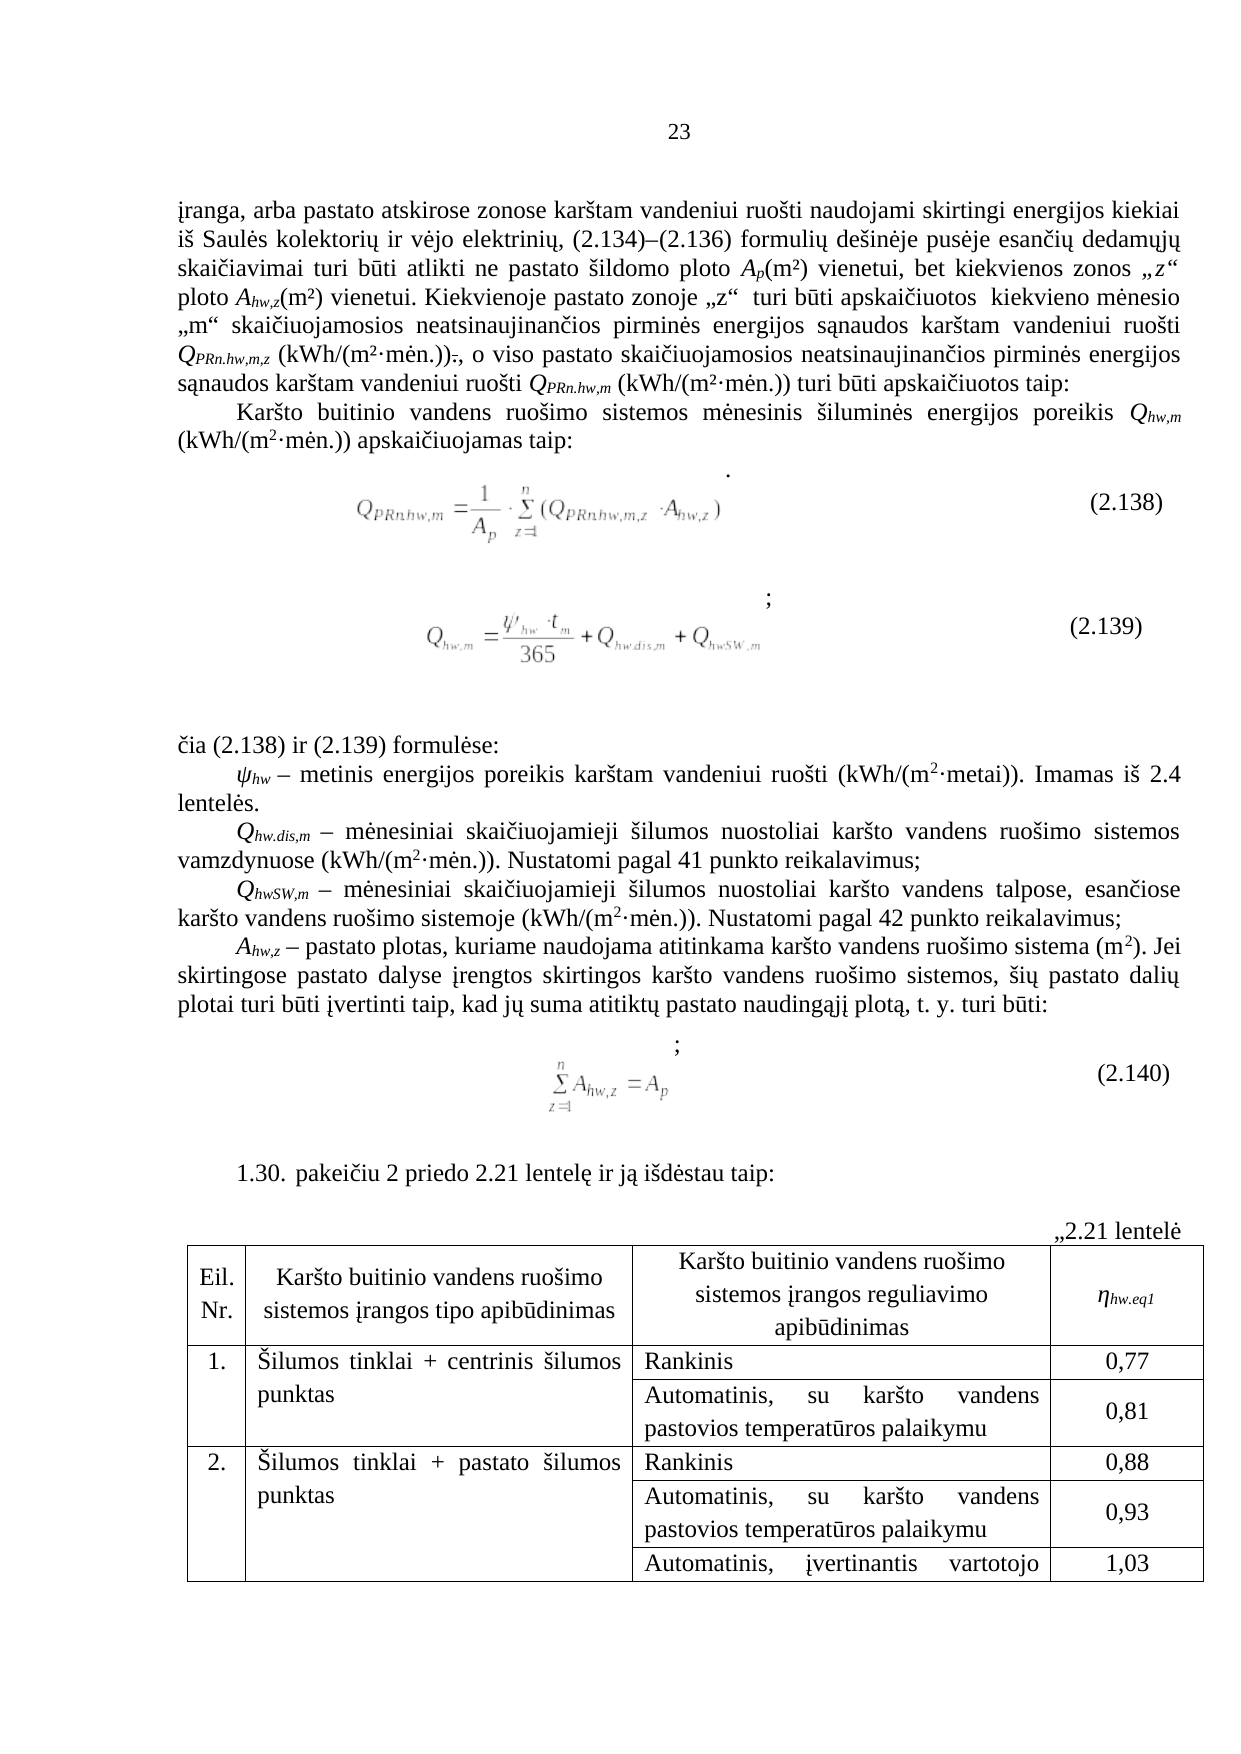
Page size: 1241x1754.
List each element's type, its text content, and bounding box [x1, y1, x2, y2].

table_cell Automatinis, įvertinantis vartotojo [633, 1548, 1050, 1581]
text QhwSW,m – mėnesiniai skaičiuojamieji šilumos nuostoliai karšto vandens talpose, esančiose karšto vandens ruošimo sistemoje (kWh/(m2·mėn.)). Nustatomi pagal 42 punkto reikalavimus; [177, 874, 1181, 931]
text Karšto buitinio vandens ruošimo sistemos mėnesinis šiluminės energijos poreikis Qhw,m (kWh/(m2·mėn.)) apskaičiuojamas taip: [177, 397, 1181, 454]
text „2.21 lentelė [274, 1216, 1181, 1245]
table_header (2.138) [1070, 454, 1174, 554]
table_cell 0,93 [1051, 1481, 1203, 1547]
table_header ; [177, 1018, 1048, 1130]
table_cell 0,81 [1051, 1380, 1203, 1446]
table_header (2.139) [973, 583, 1181, 673]
table_cell Šilumos tinklai + pastato šilumos punktas [246, 1447, 632, 1581]
table_header Karšto buitinio vandens ruošimo sistemos įrangos reguliavimo apibūdinimas [633, 1246, 1050, 1345]
table_header Eil. Nr. [188, 1246, 245, 1345]
table_header ηhw.eq1 [1051, 1246, 1203, 1345]
text ψhw – metinis energijos poreikis karštam vandeniui ruošti (kWh/(m2·metai)). Imamas iš 2.4 lentelės. [177, 759, 1181, 816]
table_header ; [177, 583, 973, 673]
table_cell Automatinis, su karšto vandens pastovios temperatūros palaikymu [633, 1380, 1050, 1446]
text įranga, arba pastato atskirose zonose karštam vandeniui ruošti naudojami skirtingi energijos kiekiai iš Saulės kolektorių ir vėjo elektrinių, (2.134)–(2.136) formulių dešinėje pusėje esančių dedamųjų skaičiavimai turi būti atlikti ne pastato šildomo ploto Ap(m²) vienetui, bet kiekvienos zonos „z“ ploto Ahw,z(m²) vienetui. Kiekvienoje pastato zonoje „z“ turi būti apskaičiuotos kiekvieno mėnesio „m“ skaičiuojamosios neatsinaujinančios pirminės energijos sąnaudos karštam vandeniui ruošti QPRn.hw,m,z (kWh/(m²·mėn.))., o viso pastato skaičiuojamosios neatsinaujinančios pirminės energijos sąnaudos karštam vandeniui ruošti QPRn.hw,m (kWh/(m²·mėn.)) turi būti apskaičiuotos taip: [177, 196, 1181, 397]
text Qhw.dis,m – mėnesiniai skaičiuojamieji šilumos nuostoliai karšto vandens ruošimo sistemos vamzdynuose (kWh/(m2·mėn.)). Nustatomi pagal 41 punkto reikalavimus; [177, 816, 1181, 874]
table_header . [177, 454, 1070, 554]
table_cell 1,03 [1051, 1548, 1203, 1581]
table_cell 1. [188, 1346, 245, 1446]
text 1.30. pakeičiu 2 priedo 2.21 lentelę ir ją išdėstau taip: [236, 1158, 1181, 1187]
table_header Karšto buitinio vandens ruošimo sistemos įrangos tipo apibūdinimas [246, 1246, 632, 1345]
table_header (2.140) [1049, 1018, 1181, 1130]
text čia (2.138) ir (2.139) formulėse: [177, 730, 1181, 759]
table_cell Rankinis [633, 1346, 1050, 1379]
table_cell 0,88 [1051, 1447, 1203, 1480]
table_cell 0,77 [1051, 1346, 1203, 1379]
table_cell Rankinis [633, 1447, 1050, 1480]
text Ahw,z – pastato plotas, kuriame naudojama atitinkama karšto vandens ruošimo sistema (m2). Jei skirtingose pastato dalyse įrengtos skirtingos karšto vandens ruošimo sistemos, šių pastato dalių plotai turi būti įvertinti taip, kad jų suma atitiktų pastato naudingąjį plotą, t. y. turi būti: [177, 931, 1181, 1018]
table_cell Šilumos tinklai + centrinis šilumos punktas [246, 1346, 632, 1446]
table_cell 2. [188, 1447, 245, 1581]
table_cell Automatinis, su karšto vandens pastovios temperatūros palaikymu [633, 1481, 1050, 1547]
